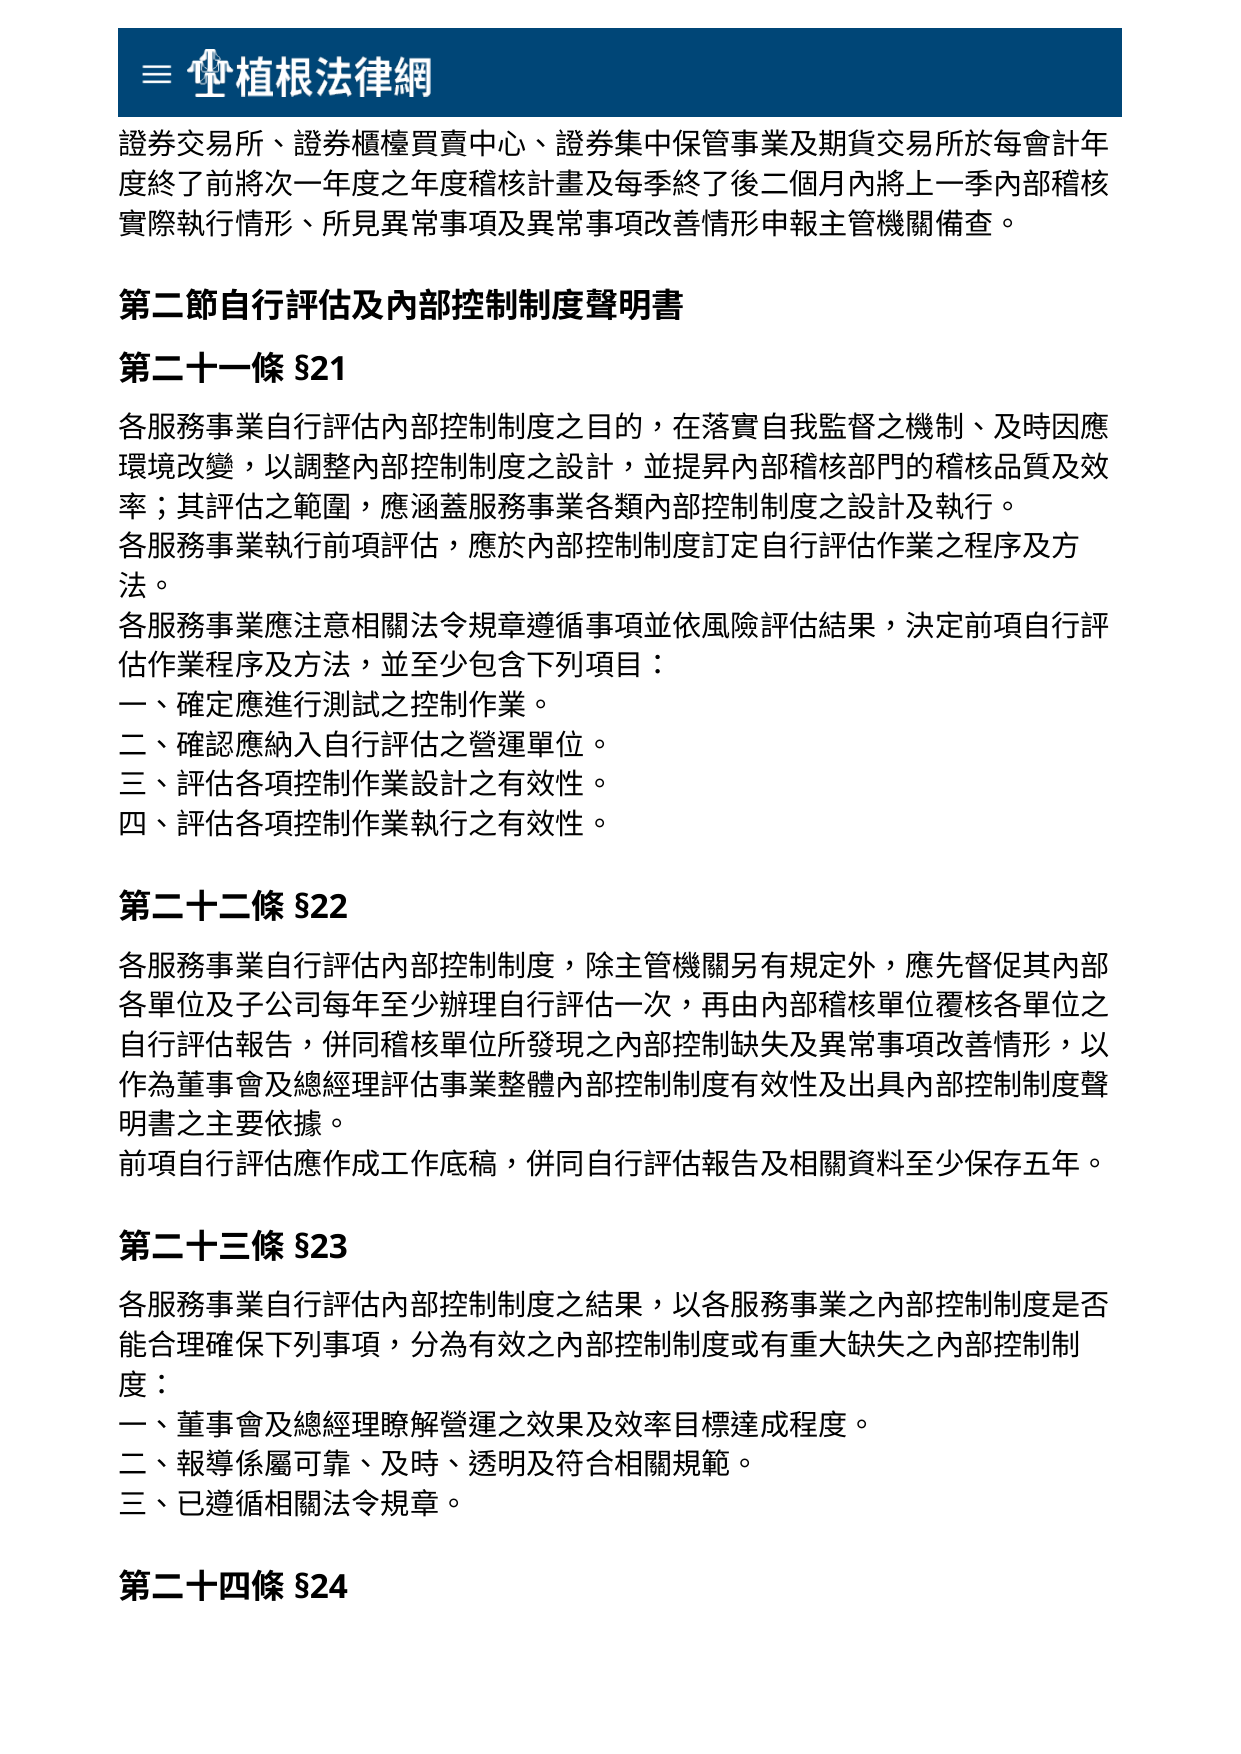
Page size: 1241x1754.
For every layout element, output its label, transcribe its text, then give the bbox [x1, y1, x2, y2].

text 四、評估各項控制作業執行之有效性。 [118, 803, 1122, 843]
text 三、評估各項控制作業設計之有效性。 [118, 764, 1122, 803]
text 一、確定應進行測試之控制作業。 [118, 684, 1122, 724]
text 第二節自行評估及內部控制制度聲明書 [118, 282, 1122, 328]
text 第二十三條 §23 [118, 1223, 1122, 1268]
text 證券交易所、證券櫃檯買賣中心、證券集中保管事業及期貨交易所於每會計年度終了前將次一年度之年度稽核計畫及每季終了後二個月內將上一季內部稽核實際執行情形、所見異常事項及異常事項改善情形申報主管機關備查。 [118, 123, 1122, 243]
text 二、確認應納入自行評估之營運單位。 [118, 724, 1122, 764]
text 第二十一條 §21 [118, 344, 1122, 390]
text 各服務事業自行評估內部控制制度，除主管機關另有規定外，應先督促其內部各單位及子公司每年至少辦理自行評估一次，再由內部稽核單位覆核各單位之自行評估報告，併同稽核單位所發現之內部控制缺失及異常事項改善情形，以作為董事會及總經理評估事業整體內部控制制度有效性及出具內部控制制度聲明書之主要依據。 [118, 945, 1122, 1143]
text 各服務事業執行前項評估，應於內部控制制度訂定自行評估作業之程序及方法。 [118, 526, 1122, 605]
text 第二十四條 §24 [118, 1562, 1122, 1608]
text 各服務事業自行評估內部控制制度之結果，以各服務事業之內部控制制度是否能合理確保下列事項，分為有效之內部控制制度或有重大缺失之內部控制制度： [118, 1285, 1122, 1404]
text 各服務事業自行評估內部控制制度之目的，在落實自我監督之機制、及時因應環境改變，以調整內部控制制度之設計，並提昇內部稽核部門的稽核品質及效率；其評估之範圍，應涵蓋服務事業各類內部控制制度之設計及執行。 [118, 406, 1122, 526]
text 三、已遵循相關法令規章。 [118, 1483, 1122, 1523]
text 一、董事會及總經理瞭解營運之效果及效率目標達成程度。 [118, 1404, 1122, 1443]
picture [118, 28, 1122, 117]
text 前項自行評估應作成工作底稿，併同自行評估報告及相關資料至少保存五年。 [118, 1143, 1122, 1183]
text 二、報導係屬可靠、及時、透明及符合相關規範。 [118, 1443, 1122, 1483]
text 第二十二條 §22 [118, 883, 1122, 928]
text 各服務事業應注意相關法令規章遵循事項並依風險評估結果，決定前項自行評估作業程序及方法，並至少包含下列項目： [118, 605, 1122, 684]
